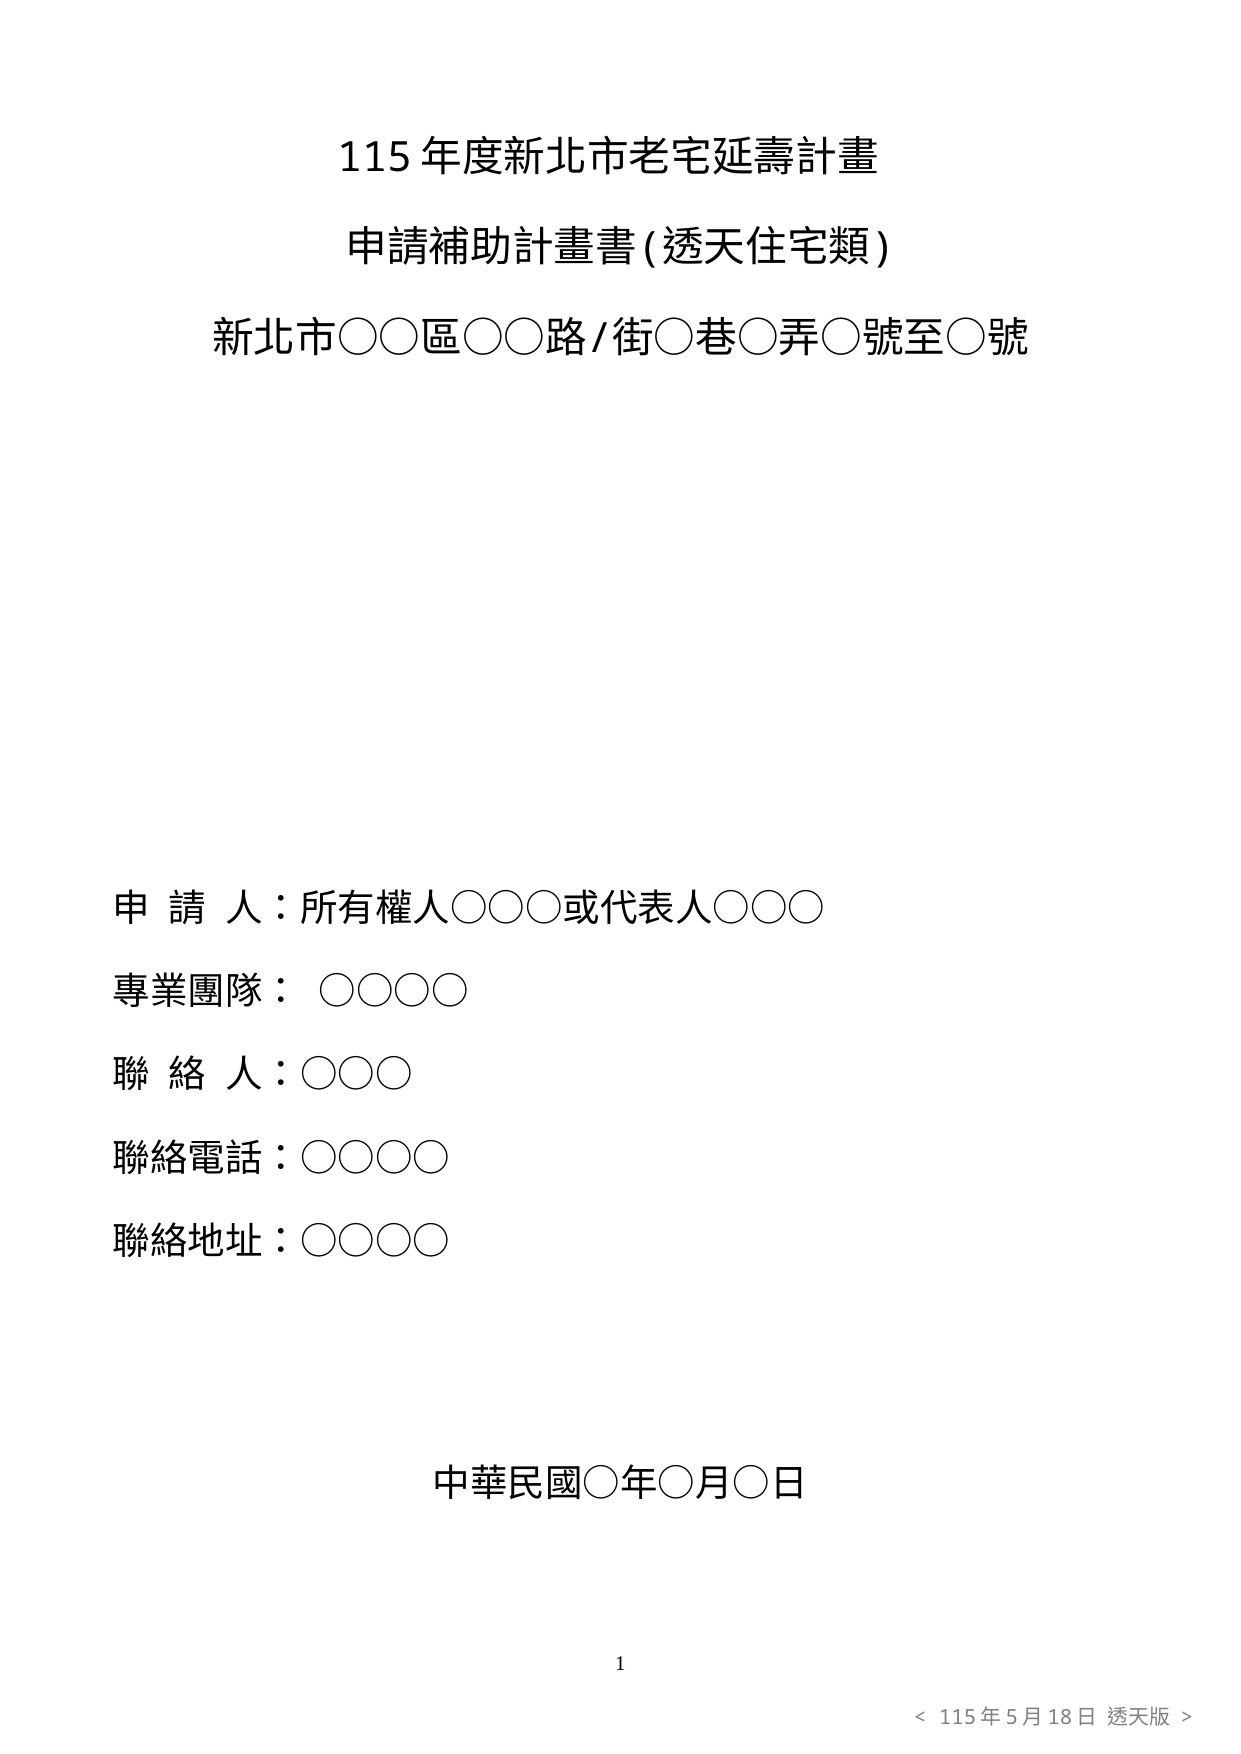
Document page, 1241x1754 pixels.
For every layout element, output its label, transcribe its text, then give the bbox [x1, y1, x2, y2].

text 聯 絡 人：○○○ [112, 1044, 1128, 1098]
text 聯絡地址：○○○○ [112, 1211, 1128, 1265]
text 專業團隊： ○○○○ [112, 961, 1128, 1015]
text 聯絡電話：○○○○ [112, 1127, 1128, 1182]
text 申 請 人：所有權人○○○或代表人○○○ [112, 878, 1128, 932]
text 新北市○○區○○路/街○巷○弄○號至○號 [112, 304, 1128, 364]
text 中華民國○年○月○日 [112, 1453, 1128, 1507]
text 申請補助計畫書(透天住宅類) [137, 213, 1103, 274]
text 115年度新北市老宅延壽計畫 [112, 123, 1103, 184]
